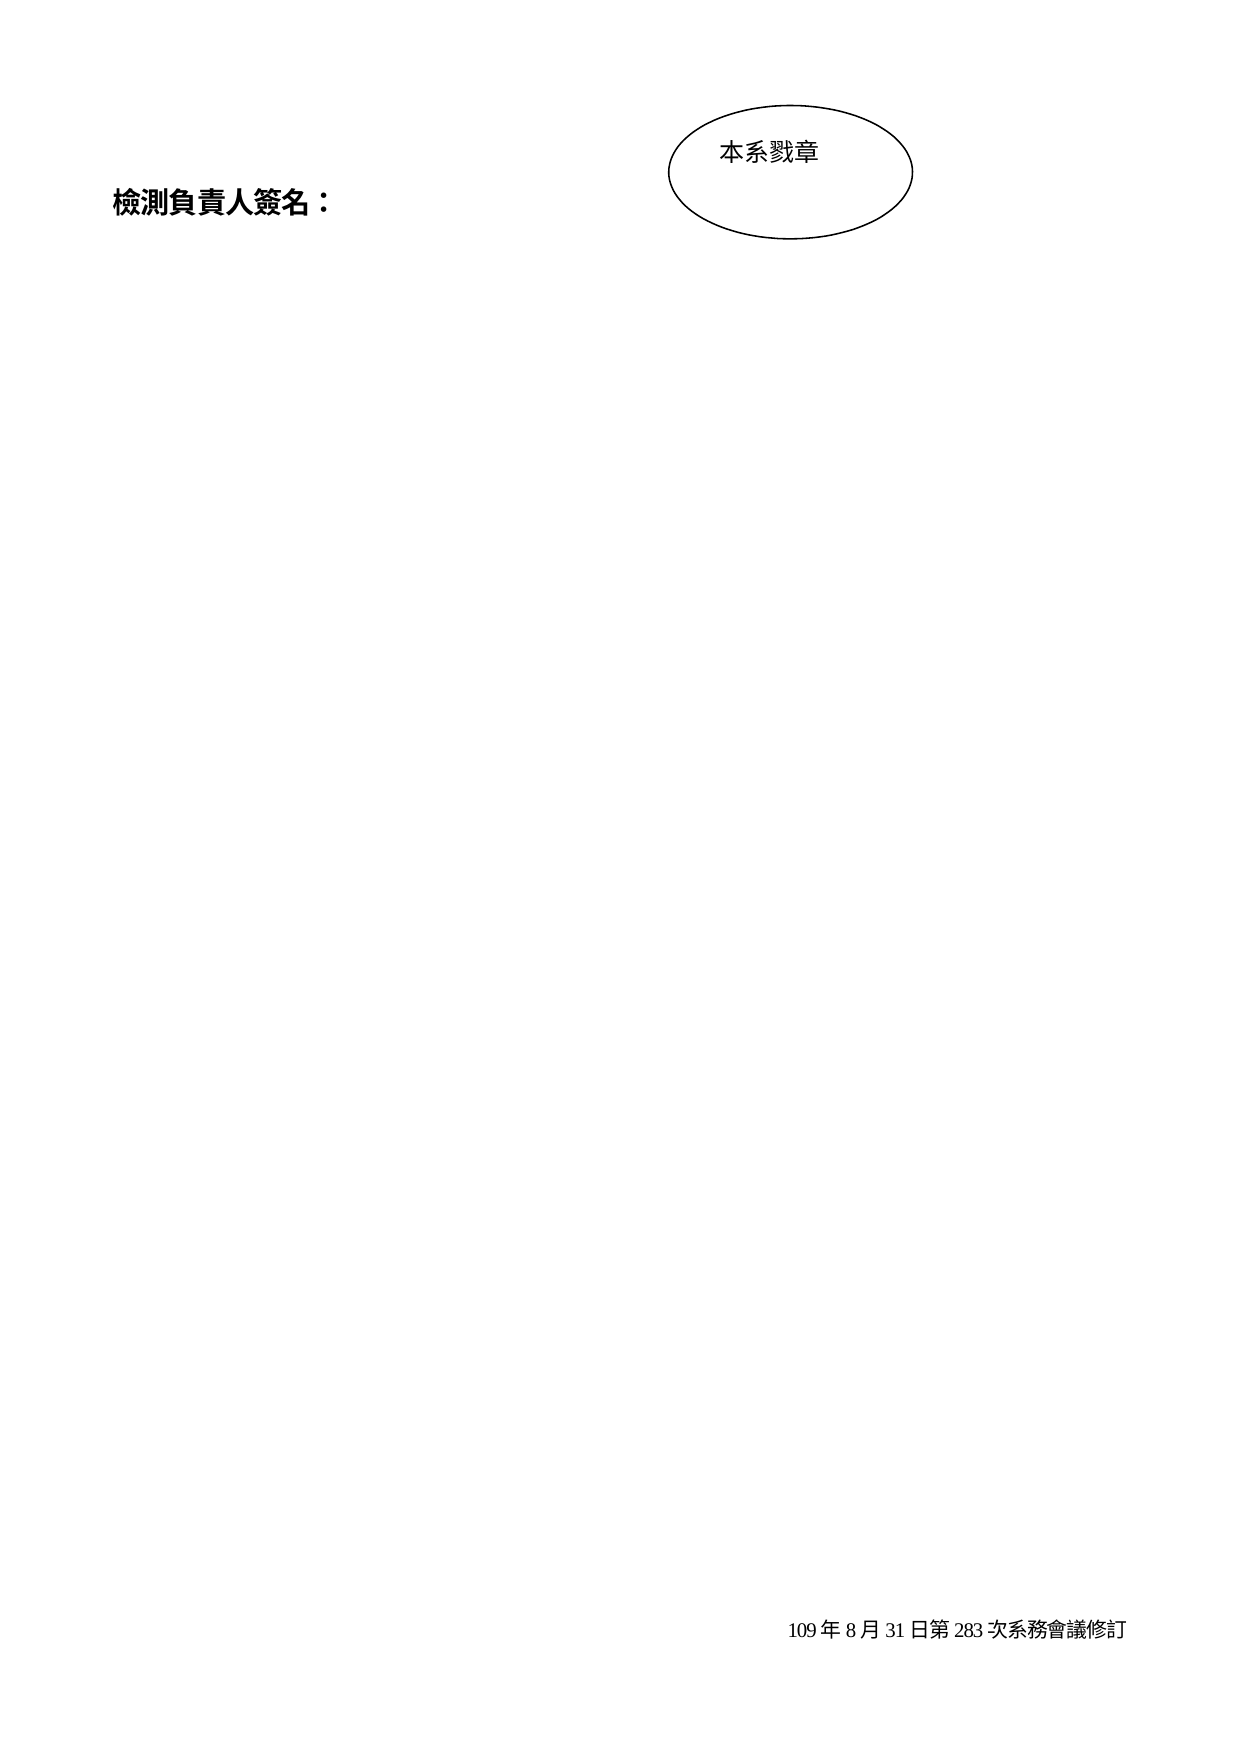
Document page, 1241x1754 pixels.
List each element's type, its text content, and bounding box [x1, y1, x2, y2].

text 檢測負責人簽名： [112, 159, 704, 221]
text [878, 159, 1128, 221]
